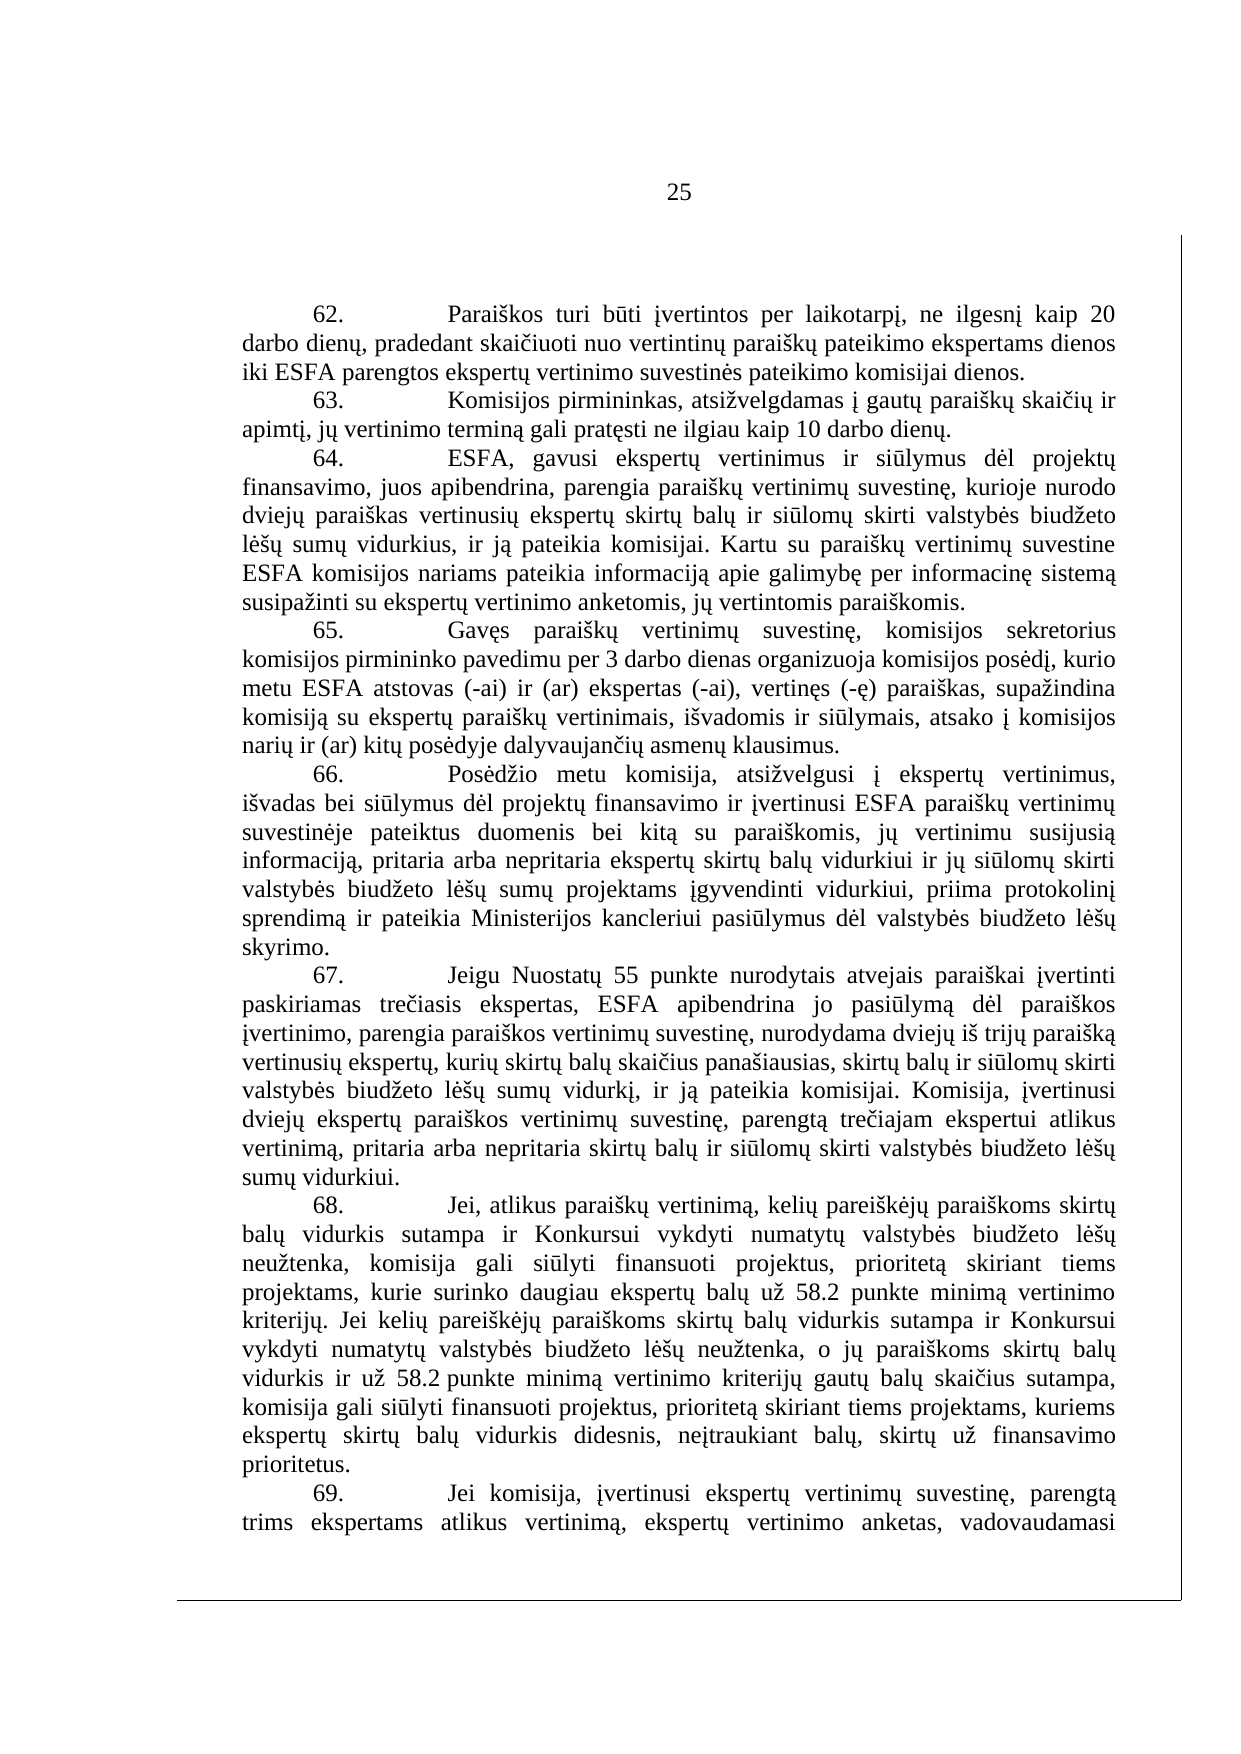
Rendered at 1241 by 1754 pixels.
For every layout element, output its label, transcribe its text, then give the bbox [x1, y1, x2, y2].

text 64. ESFA, gavusi ekspertų vertinimus ir siūlymus dėl projektų finansavimo, juos apibendrina, parengia paraiškų vertinimų suvestinę, kurioje nurodo dviejų paraiškas vertinusių ekspertų skirtų balų ir siūlomų skirti valstybės biudžeto lėšų sumų vidurkius, ir ją pateikia komisijai. Kartu su paraiškų vertinimų suvestine ESFA komisijos nariams pateikia informaciją apie galimybę per informacinę sistemą susipažinti su ekspertų vertinimo anketomis, jų vertintomis paraiškomis. [177, 443, 1181, 616]
text 65. Gavęs paraiškų vertinimų suvestinę, komisijos sekretorius komisijos pirmininko pavedimu per 3 darbo dienas organizuoja komisijos posėdį, kurio metu ESFA atstovas (-ai) ir (ar) ekspertas (-ai), vertinęs (-ę) paraiškas, supažindina komisiją su ekspertų paraiškų vertinimais, išvadomis ir siūlymais, atsako į komisijos narių ir (ar) kitų posėdyje dalyvaujančių asmenų klausimus. [177, 616, 1181, 759]
text 63. Komisijos pirmininkas, atsižvelgdamas į gautų paraiškų skaičių ir apimtį, jų vertinimo terminą gali pratęsti ne ilgiau kaip 10 darbo dienų. [177, 386, 1181, 443]
text 67. Jeigu Nuostatų 55 punkte nurodytais atvejais paraiškai įvertinti paskiriamas trečiasis ekspertas, ESFA apibendrina jo pasiūlymą dėl paraiškos įvertinimo, parengia paraiškos vertinimų suvestinę, nurodydama dviejų iš trijų paraišką vertinusių ekspertų, kurių skirtų balų skaičius panašiausias, skirtų balų ir siūlomų skirti valstybės biudžeto lėšų sumų vidurkį, ir ją pateikia komisijai. Komisija, įvertinusi dviejų ekspertų paraiškos vertinimų suvestinę, parengtą trečiajam ekspertui atlikus vertinimą, pritaria arba nepritaria skirtų balų ir siūlomų skirti valstybės biudžeto lėšų sumų vidurkiui. [177, 961, 1181, 1191]
text 66. Posėdžio metu komisija, atsižvelgusi į ekspertų vertinimus, išvadas bei siūlymus dėl projektų finansavimo ir įvertinusi ESFA paraiškų vertinimų suvestinėje pateiktus duomenis bei kitą su paraiškomis, jų vertinimu susijusią informaciją, pritaria arba nepritaria ekspertų skirtų balų vidurkiui ir jų siūlomų skirti valstybės biudžeto lėšų sumų projektams įgyvendinti vidurkiui, priima protokolinį sprendimą ir pateikia Ministerijos kancleriui pasiūlymus dėl valstybės biudžeto lėšų skyrimo. [177, 759, 1181, 961]
text 69. Jei komisija, įvertinusi ekspertų vertinimų suvestinę, parengtą trims ekspertams atlikus vertinimą, ekspertų vertinimo anketas, vadovaudamasi [177, 1478, 1181, 1600]
text 68. Jei, atlikus paraiškų vertinimą, kelių pareiškėjų paraiškoms skirtų balų vidurkis sutampa ir Konkursui vykdyti numatytų valstybės biudžeto lėšų neužtenka, komisija gali siūlyti finansuoti projektus, prioritetą skiriant tiems projektams, kurie surinko daugiau ekspertų balų už 58.2 punkte minimą vertinimo kriterijų. Jei kelių pareiškėjų paraiškoms skirtų balų vidurkis sutampa ir Konkursui vykdyti numatytų valstybės biudžeto lėšų neužtenka, o jų paraiškoms skirtų balų vidurkis ir už 58.2 punkte minimą vertinimo kriterijų gautų balų skaičius sutampa, komisija gali siūlyti finansuoti projektus, prioritetą skiriant tiems projektams, kuriems ekspertų skirtų balų vidurkis didesnis, neįtraukiant balų, skirtų už finansavimo prioritetus. [177, 1191, 1181, 1478]
text 62. Paraiškos turi būti įvertintos per laikotarpį, ne ilgesnį kaip 20 darbo dienų, pradedant skaičiuoti nuo vertintinų paraiškų pateikimo ekspertams dienos iki ESFA parengtos ekspertų vertinimo suvestinės pateikimo komisijai dienos. [177, 235, 1181, 386]
